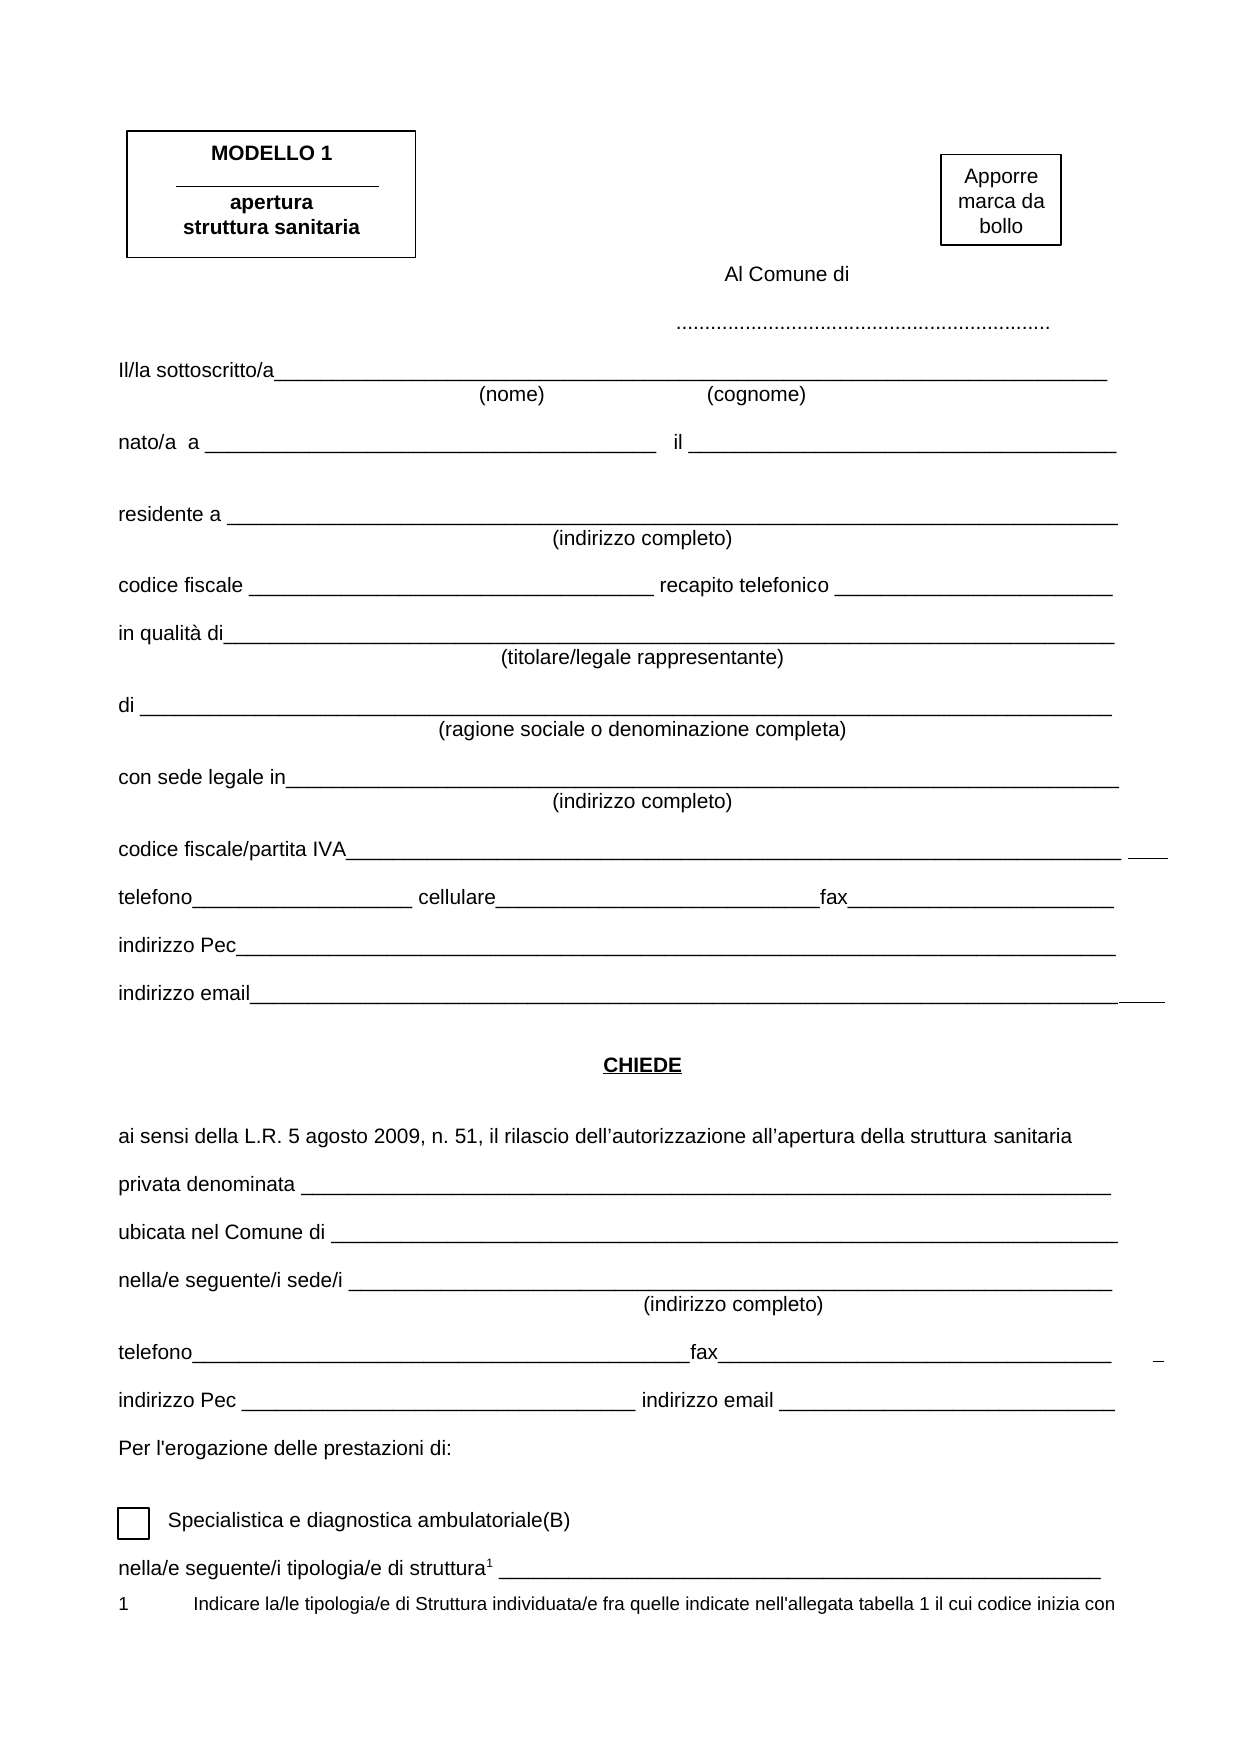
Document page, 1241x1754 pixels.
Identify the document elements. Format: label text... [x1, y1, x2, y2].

text di ____________________________________________________________________________________ [118, 693, 1167, 717]
text (indirizzo completo) [568, 1292, 1167, 1316]
text Al Comune di [118, 262, 1167, 286]
text (ragione sociale o denominazione completa) [118, 717, 1167, 741]
text apertura [136, 189, 407, 214]
text Specialistica e diagnostica ambulatoriale(B) [150, 1508, 1167, 1532]
text CHIEDE [118, 1052, 1167, 1076]
text nella/e seguente/i sede/i __________________________________________________________________ [118, 1268, 1167, 1292]
text (indirizzo completo) [118, 525, 1167, 549]
text MODELLO 1 [136, 140, 407, 165]
text codice fiscale ___________________________________ recapito telefonico ________________________ [118, 573, 1167, 597]
text (indirizzo completo) [118, 789, 1167, 813]
text indirizzo Pec __________________________________ indirizzo email _____________________________ [118, 1388, 1167, 1412]
text in qualità di_____________________________________________________________________________ [118, 621, 1167, 645]
text nato/a a _______________________________________ il _____________________________________ [118, 429, 1167, 453]
text privata denominata ______________________________________________________________________ [118, 1172, 1167, 1196]
text struttura sanitaria [136, 214, 407, 239]
text Per l'erogazione delle prestazioni di: [118, 1436, 1167, 1460]
text indirizzo email___________________________________________________________________________ [118, 981, 1167, 1004]
text ................................................................. [118, 310, 1167, 334]
text codice fiscale/partita IVA___________________________________________________________________ [118, 837, 1167, 861]
text (nome) (cognome) [118, 382, 1167, 406]
text Il/la sottoscritto/a________________________________________________________________________ [118, 358, 1167, 382]
text ai sensi della L.R. 5 agosto 2009, n. 51, il rilascio dell’autorizzazione all’apertura della struttura sanitaria [118, 1124, 1167, 1148]
text Apporre marca da bollo [950, 163, 1052, 236]
text Indicare la/le tipologia/e di Struttura individuata/e fra quelle indicate nell'allegata tabella 1 il cui codice inizia con [118, 1593, 1122, 1614]
text residente a _____________________________________________________________________________ [118, 501, 1167, 525]
text telefono___________________ cellulare____________________________fax_______________________ [118, 885, 1167, 909]
text nella/e seguente/i tipologia/e di struttura ____________________________________________________ [118, 1556, 1167, 1579]
text ubicata nel Comune di ____________________________________________________________________ [118, 1220, 1167, 1244]
text telefono___________________________________________fax__________________________________ [118, 1340, 1167, 1364]
text con sede legale in________________________________________________________________________ [118, 765, 1167, 789]
text indirizzo Pec____________________________________________________________________________ [118, 933, 1167, 957]
text (titolare/legale rappresentante) [118, 645, 1167, 669]
